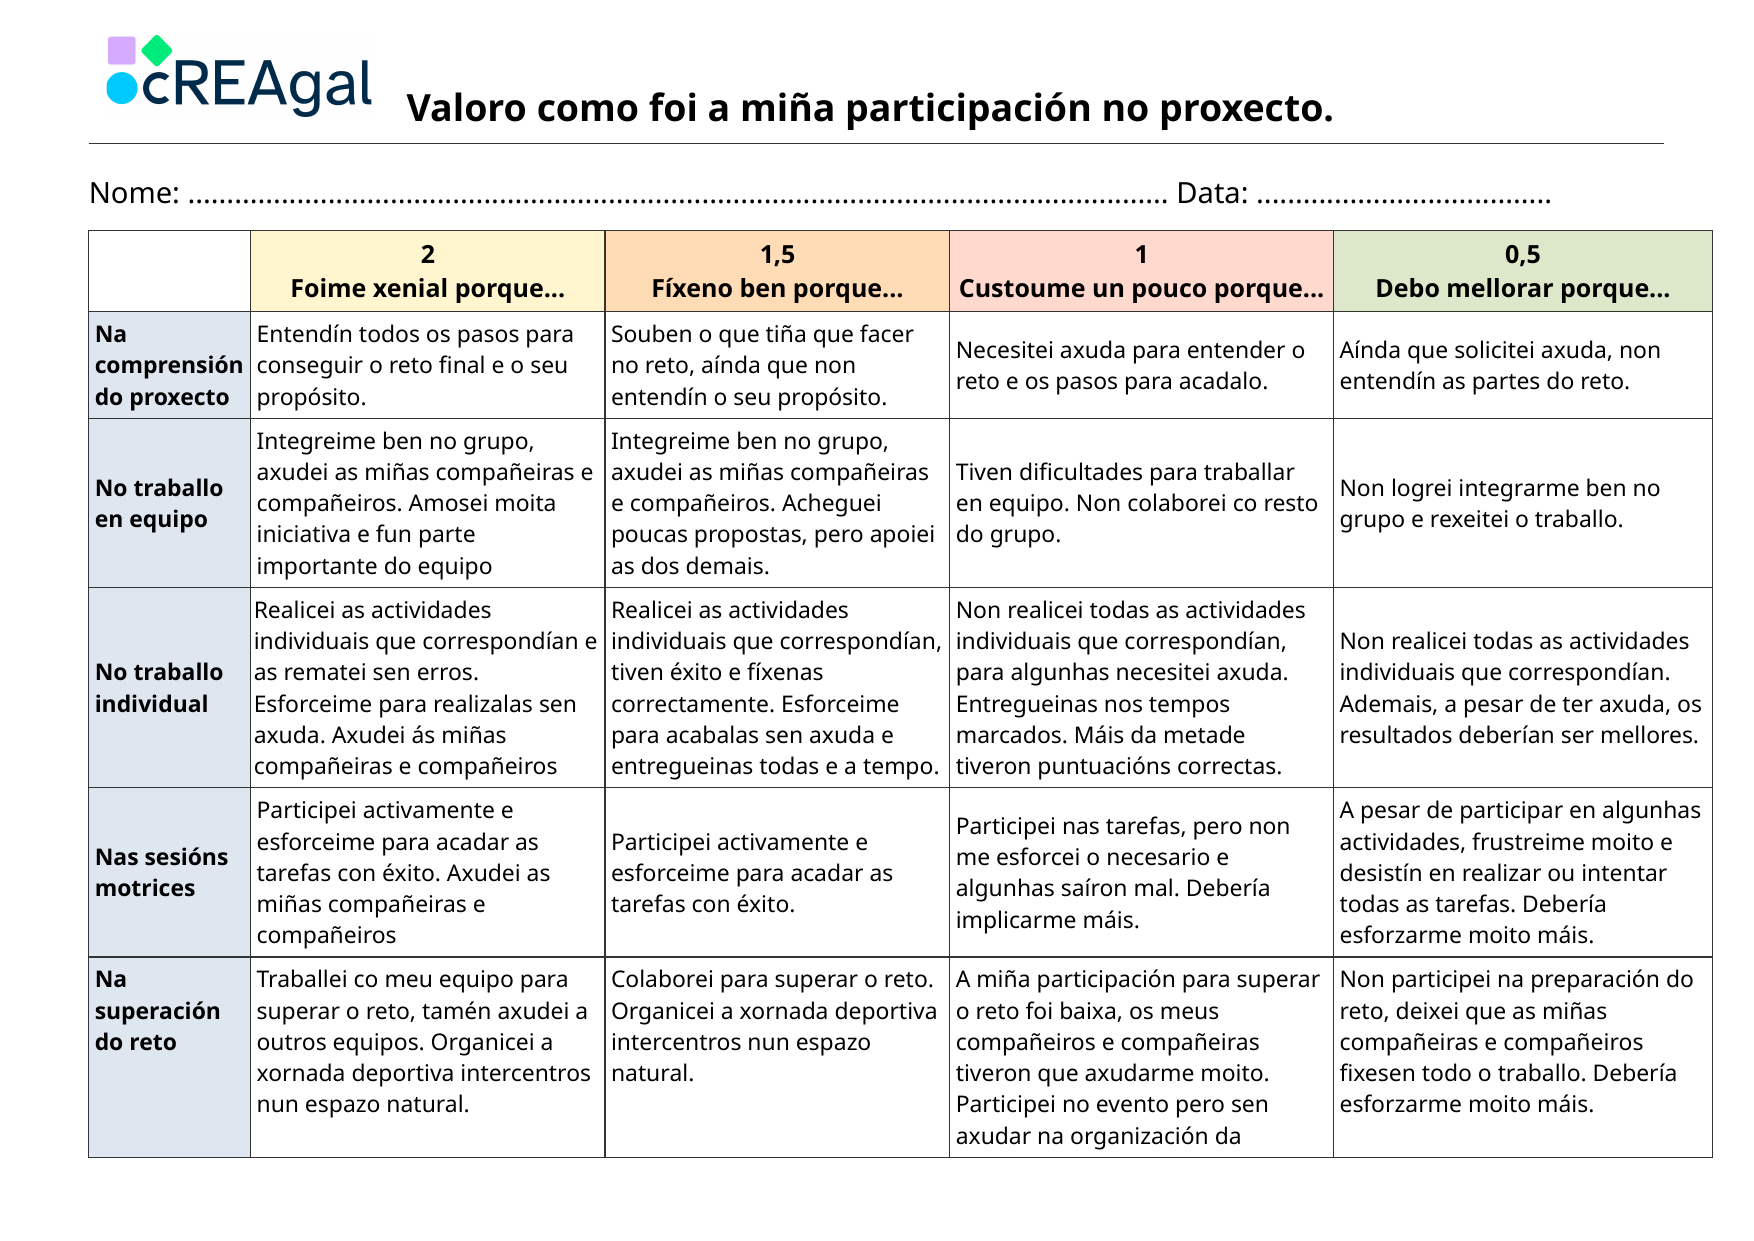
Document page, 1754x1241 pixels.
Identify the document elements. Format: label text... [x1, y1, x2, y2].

table_cell Traballei co meu equipo para superar o reto, tamén axudei a outros equipos. Organicei a xornada deportiva intercentros nun espazo natural. [251, 958, 604, 1157]
table_cell Realicei as actividades individuais que correspondían e as rematei sen erros. Esforceime para realizalas sen axuda. Axudei ás miñas compañeiras e compañeiros [251, 588, 604, 787]
table_cell Integreime ben no grupo, axudei as miñas compañeiras e compañeiros. Acheguei poucas propostas, pero apoiei as dos demais. [606, 419, 949, 587]
table_cell Participei activamente e esforceime para acadar as tarefas con éxito. Axudei as miñas compañeiras e compañeiros [251, 788, 604, 956]
table_cell Na superación do reto [89, 958, 250, 1157]
table_cell A miña participación para superar o reto foi baixa, os meus compañeiros e compañeiras tiveron que axudarme moito. Participei no evento pero sen axudar na organización da [950, 958, 1333, 1157]
table_header 2 Foime xenial porque... [251, 231, 604, 311]
table_cell Integreime ben no grupo, axudei as miñas compañeiras e compañeiros. Amosei moita iniciativa e fun parte importante do equipo [251, 419, 604, 587]
table_cell No traballo individual [89, 588, 250, 787]
table_header 1 Custoume un pouco porque... [950, 231, 1333, 311]
table_cell Non realicei todas as actividades individuais que correspondían, para algunhas necesitei axuda. Entregueinas nos tempos marcados. Máis da metade tiveron puntuacións correctas. [950, 588, 1333, 787]
table_cell Na comprensión do proxecto [89, 312, 250, 418]
table_cell No traballo en equipo [89, 419, 250, 587]
table_cell Non logrei integrarme ben no grupo e rexeitei o traballo. [1334, 419, 1712, 587]
table_cell Participei nas tarefas, pero non me esforcei o necesario e algunhas saíron mal. Debería implicarme máis. [950, 788, 1333, 956]
table_cell A pesar de participar en algunhas actividades, frustreime moito e desistín en realizar ou intentar todas as tarefas. Debería esforzarme moito máis. [1334, 788, 1712, 956]
table_cell Entendín todos os pasos para conseguir o reto final e o seu propósito. [251, 312, 604, 418]
table_cell Participei activamente e esforceime para acadar as tarefas con éxito. [606, 788, 949, 956]
table_cell Non realicei todas as actividades individuais que correspondían. Ademais, a pesar de ter axuda, os resultados deberían ser mellores. [1334, 588, 1712, 787]
table_cell Colaborei para superar o reto. Organicei a xornada deportiva intercentros nun espazo natural. [606, 958, 949, 1157]
table_cell Realicei as actividades individuais que correspondían, tiven éxito e fíxenas correctamente. Esforceime para acabalas sen axuda e entregueinas todas e a tempo. [606, 588, 949, 787]
text Nome: .............................................................................................................................. Data: ...................................... [88, 172, 1665, 212]
table_cell Souben o que tiña que facer no reto, aínda que non entendín o seu propósito. [606, 312, 949, 418]
table_cell Necesitei axuda para entender o reto e os pasos para acadalo. [950, 312, 1333, 418]
table_header [89, 231, 250, 311]
table_header Valoro como foi a miña participación no proxecto. [89, 71, 1663, 143]
table_cell Non participei na preparación do reto, deixei que as miñas compañeiras e compañeiros fixesen todo o traballo. Debería esforzarme moito máis. [1334, 958, 1712, 1157]
table_header 0,5 Debo mellorar porque... [1334, 231, 1712, 311]
table_cell Aínda que solicitei axuda, non entendín as partes do reto. [1334, 312, 1712, 418]
table_cell Nas sesións motrices [89, 788, 250, 956]
table_cell Tiven dificultades para traballar en equipo. Non colaborei co resto do grupo. [950, 419, 1333, 587]
table_header 1,5 Fíxeno ben porque... [606, 231, 949, 311]
